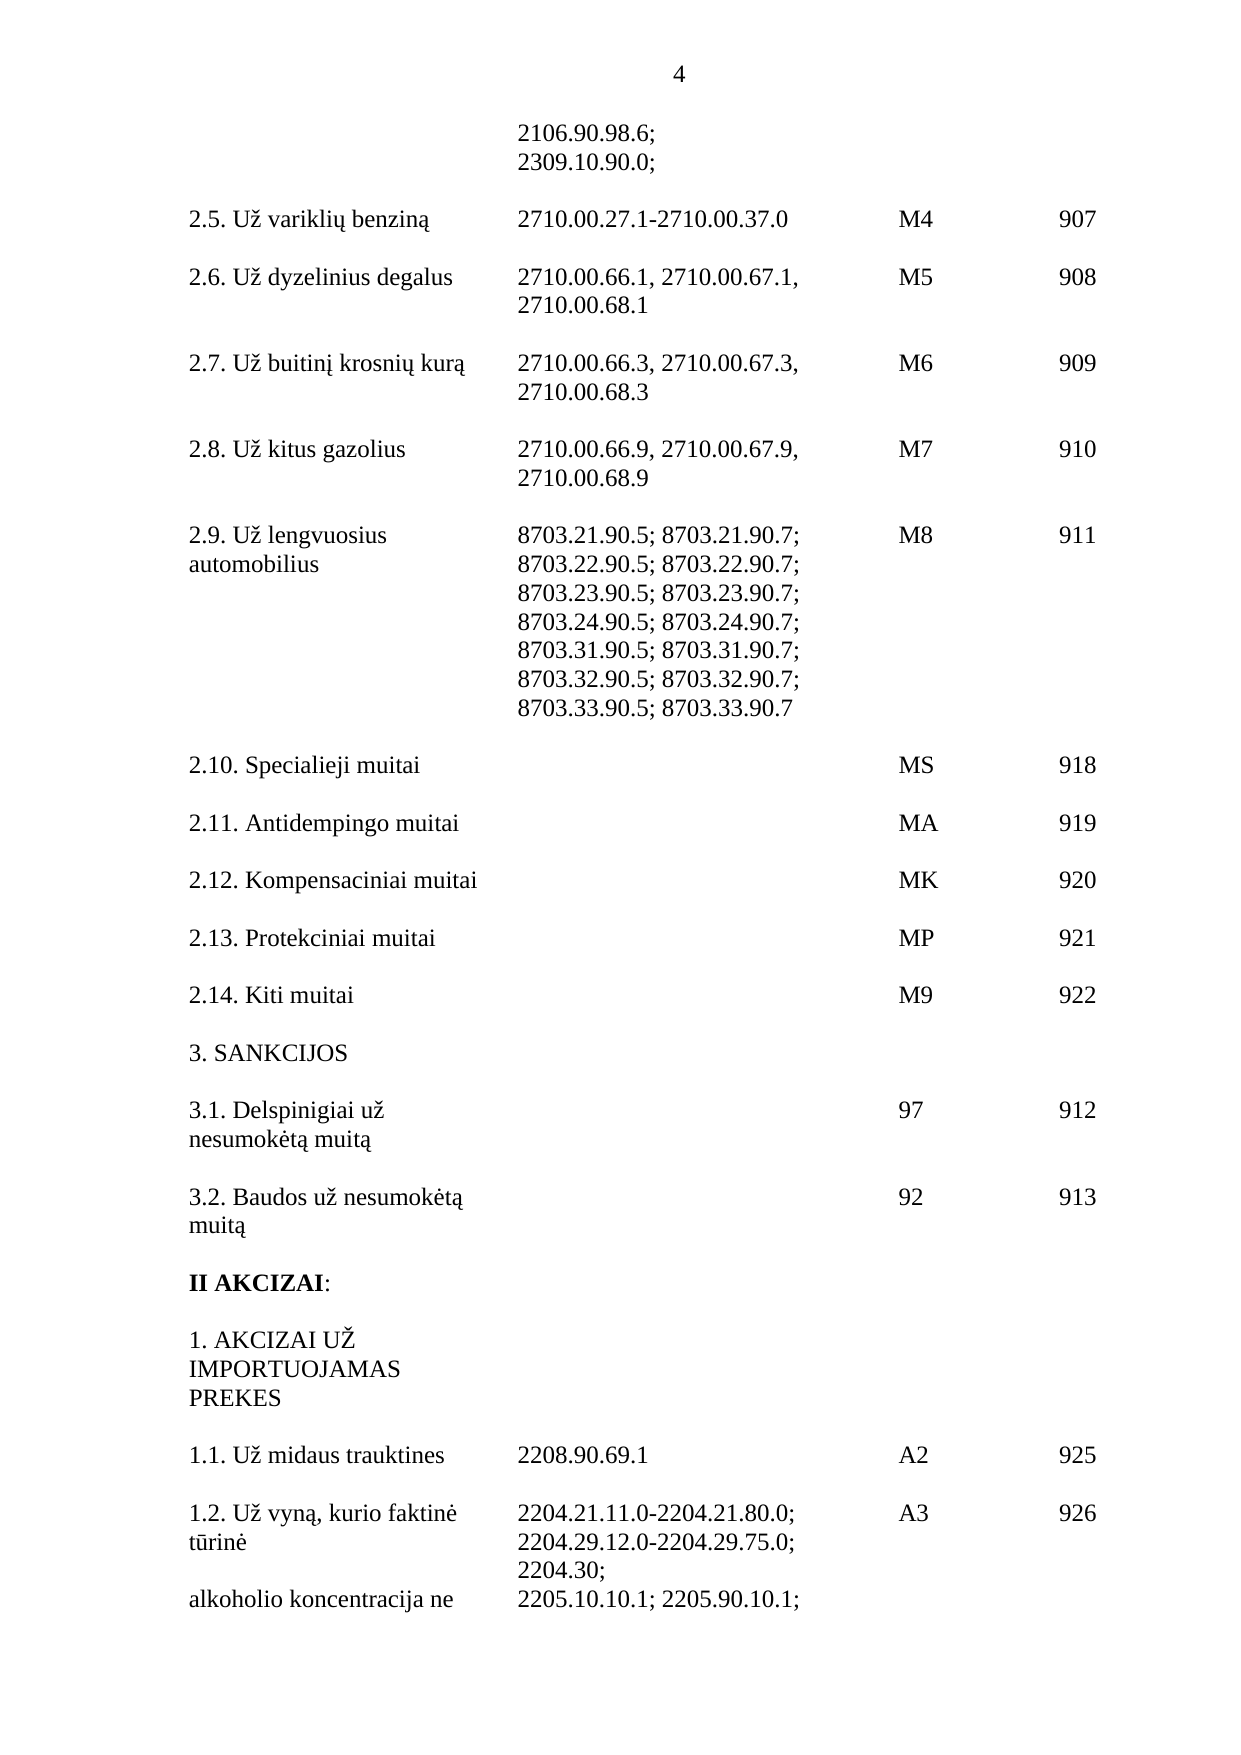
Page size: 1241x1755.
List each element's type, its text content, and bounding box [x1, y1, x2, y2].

table_cell 2.7. Už buitinį krosnių kurą [177, 348, 506, 406]
table_cell [887, 1239, 1048, 1268]
table_cell [887, 319, 1048, 348]
table_cell 921 [1048, 923, 1181, 952]
table_cell [887, 492, 1048, 521]
table_cell 2710.00.66.1, 2710.00.67.1, 2710.00.68.1 [506, 262, 887, 319]
table_cell [506, 1326, 887, 1383]
table_cell [177, 1153, 506, 1182]
table_cell 2309.10.90.0; [506, 147, 887, 176]
table_cell [1048, 1009, 1181, 1038]
table_cell [177, 894, 506, 923]
table_cell [887, 1326, 1048, 1383]
table_cell [1048, 1326, 1181, 1383]
table_cell 3. SANKCIJOS [177, 1038, 506, 1067]
table_cell 925 [1048, 1441, 1181, 1469]
table_cell alkoholio koncentracija ne [177, 1584, 506, 1613]
table_cell [887, 406, 1048, 434]
table_cell 2710.00.66.9, 2710.00.67.9, 2710.00.68.9 [506, 434, 887, 492]
table_cell II AKCIZAI: [177, 1268, 1181, 1297]
table_cell 918 [1048, 751, 1181, 779]
table_cell [1048, 1239, 1181, 1268]
table_cell [506, 981, 887, 1009]
table_cell 2106.90.98.6; [506, 118, 887, 147]
table_cell 922 [1048, 981, 1181, 1009]
table_cell [177, 233, 506, 262]
table_cell [887, 779, 1048, 808]
table_cell [887, 952, 1048, 981]
table_cell [506, 1096, 887, 1153]
table_cell [177, 952, 506, 981]
table_cell [506, 406, 887, 434]
table_cell 920 [1048, 866, 1181, 894]
table_cell [1048, 837, 1181, 866]
table_cell [887, 1383, 1048, 1412]
table_cell [506, 751, 887, 779]
table_cell [1048, 1469, 1181, 1498]
table_cell [1048, 1412, 1181, 1441]
table_cell [506, 1182, 887, 1239]
table_cell 2.14. Kiti muitai [177, 981, 506, 1009]
table_cell [177, 1469, 506, 1498]
table_cell [887, 894, 1048, 923]
table_cell 910 [1048, 434, 1181, 492]
table_cell [177, 1009, 506, 1038]
table_cell [177, 319, 506, 348]
table_cell [887, 176, 1048, 204]
table_cell 912 [1048, 1096, 1181, 1153]
table_cell 907 [1048, 204, 1181, 233]
table_cell [1048, 894, 1181, 923]
table_cell A3 [887, 1498, 1048, 1584]
table_cell M7 [887, 434, 1048, 492]
table_cell 2.5. Už variklių benziną [177, 204, 506, 233]
table_cell [177, 1239, 506, 1268]
table_cell PREKES [177, 1383, 506, 1412]
table_cell 1.1. Už midaus trauktines [177, 1441, 506, 1469]
table_cell [506, 952, 887, 981]
table_cell 909 [1048, 348, 1181, 406]
table_cell [1048, 693, 1181, 722]
table_cell [1048, 147, 1181, 176]
table_cell [1048, 578, 1181, 636]
table_cell 2.11. Antidempingo muitai [177, 808, 506, 837]
table_cell M8 [887, 521, 1048, 578]
table_cell [177, 779, 506, 808]
table_cell 911 [1048, 521, 1181, 578]
table_cell [1048, 779, 1181, 808]
table_cell [506, 1038, 887, 1067]
table_cell [177, 837, 506, 866]
table_cell 2.9. Už lengvuosius automobilius [177, 521, 506, 578]
table_cell [887, 233, 1048, 262]
table_cell [506, 492, 887, 521]
table_cell 2204.21.11.0-2204.21.80.0; 2204.29.12.0-2204.29.75.0; 2204.30; [506, 1498, 887, 1584]
table_cell 97 [887, 1096, 1048, 1153]
table_cell [506, 176, 887, 204]
table_cell [1048, 319, 1181, 348]
table_cell 3.1. Delspinigiai už nesumokėtą muitą [177, 1096, 506, 1153]
table_cell [1048, 1038, 1181, 1067]
table_cell [1048, 1067, 1181, 1096]
table_cell 3.2. Baudos už nesumokėtą muitą [177, 1182, 506, 1239]
table_cell 2710.00.27.1-2710.00.37.0 [506, 204, 887, 233]
table_cell 2710.00.66.3, 2710.00.67.3, 2710.00.68.3 [506, 348, 887, 406]
table_cell MA [887, 808, 1048, 837]
table_cell 2.10. Specialieji muitai [177, 751, 506, 779]
table_cell [506, 1153, 887, 1182]
table_cell [1048, 1297, 1181, 1326]
table_cell [177, 693, 506, 722]
table_cell [1048, 636, 1181, 693]
table_cell [887, 1067, 1048, 1096]
table_cell 8703.31.90.5; 8703.31.90.7; 8703.32.90.5; 8703.32.90.7; [506, 636, 887, 693]
table_cell [887, 1009, 1048, 1038]
table_cell 2.6. Už dyzelinius degalus [177, 262, 506, 319]
table_cell [887, 722, 1048, 751]
table_cell M5 [887, 262, 1048, 319]
table_cell 8703.23.90.5; 8703.23.90.7; 8703.24.90.5; 8703.24.90.7; [506, 578, 887, 636]
table_cell [506, 1239, 887, 1268]
table_cell [177, 176, 506, 204]
table_cell [1048, 1153, 1181, 1182]
table_cell [887, 837, 1048, 866]
table_cell 919 [1048, 808, 1181, 837]
table_cell 2208.90.69.1 [506, 1441, 887, 1469]
table_cell 2.8. Už kitus gazolius [177, 434, 506, 492]
table_cell 2205.10.10.1; 2205.90.10.1; [506, 1584, 887, 1613]
table_cell 1.2. Už vyną, kurio faktinė tūrinė [177, 1498, 506, 1584]
table_cell [506, 1383, 887, 1412]
table_cell [177, 578, 506, 636]
table_cell 913 [1048, 1182, 1181, 1239]
table_cell [177, 1067, 506, 1096]
table_cell [506, 808, 887, 837]
table_cell [177, 1297, 506, 1326]
table_cell M4 [887, 204, 1048, 233]
table_cell [506, 1009, 887, 1038]
table_cell 2.13. Protekciniai muitai [177, 923, 506, 952]
table_cell [506, 1412, 887, 1441]
table_cell [887, 1469, 1048, 1498]
table_cell 1. AKCIZAI UŽ IMPORTUOJAMAS [177, 1326, 506, 1383]
table_cell [506, 1297, 887, 1326]
table_cell [1048, 722, 1181, 751]
table_cell [177, 636, 506, 693]
table_cell [177, 147, 506, 176]
table_cell M9 [887, 981, 1048, 1009]
table_cell [506, 319, 887, 348]
table_cell 926 [1048, 1498, 1181, 1584]
table_cell [1048, 492, 1181, 521]
table_cell [506, 233, 887, 262]
table_cell MP [887, 923, 1048, 952]
table_cell [506, 866, 887, 894]
table_cell [887, 1584, 1048, 1613]
table_cell MS [887, 751, 1048, 779]
table_cell [1048, 233, 1181, 262]
table_cell [1048, 1383, 1181, 1412]
table_cell 92 [887, 1182, 1048, 1239]
table_cell [887, 1153, 1048, 1182]
table_cell [887, 1038, 1048, 1067]
table_cell [887, 118, 1048, 147]
table_cell 908 [1048, 262, 1181, 319]
table_cell 2.12. Kompensaciniai muitai [177, 866, 506, 894]
table_cell [506, 722, 887, 751]
table_cell [887, 1297, 1048, 1326]
table_cell [506, 1469, 887, 1498]
table_cell M6 [887, 348, 1048, 406]
table_cell [887, 578, 1048, 636]
table_cell MK [887, 866, 1048, 894]
table_cell [506, 1067, 887, 1096]
table_cell [1048, 118, 1181, 147]
table_cell [1048, 1584, 1181, 1613]
table_cell A2 [887, 1441, 1048, 1469]
table_cell 8703.21.90.5; 8703.21.90.7; 8703.22.90.5; 8703.22.90.7; [506, 521, 887, 578]
table_cell [506, 923, 887, 952]
table_cell [1048, 176, 1181, 204]
table_cell [506, 779, 887, 808]
table_cell [887, 1412, 1048, 1441]
table_cell [887, 636, 1048, 693]
table_cell [887, 693, 1048, 722]
table_cell [506, 894, 887, 923]
table_cell [177, 118, 506, 147]
table_cell [177, 406, 506, 434]
table_cell 8703.33.90.5; 8703.33.90.7 [506, 693, 887, 722]
table_cell [177, 722, 506, 751]
table_cell [1048, 952, 1181, 981]
table_cell [177, 492, 506, 521]
table_cell [1048, 406, 1181, 434]
table_cell [887, 147, 1048, 176]
table_cell [506, 837, 887, 866]
table_cell [177, 1412, 506, 1441]
